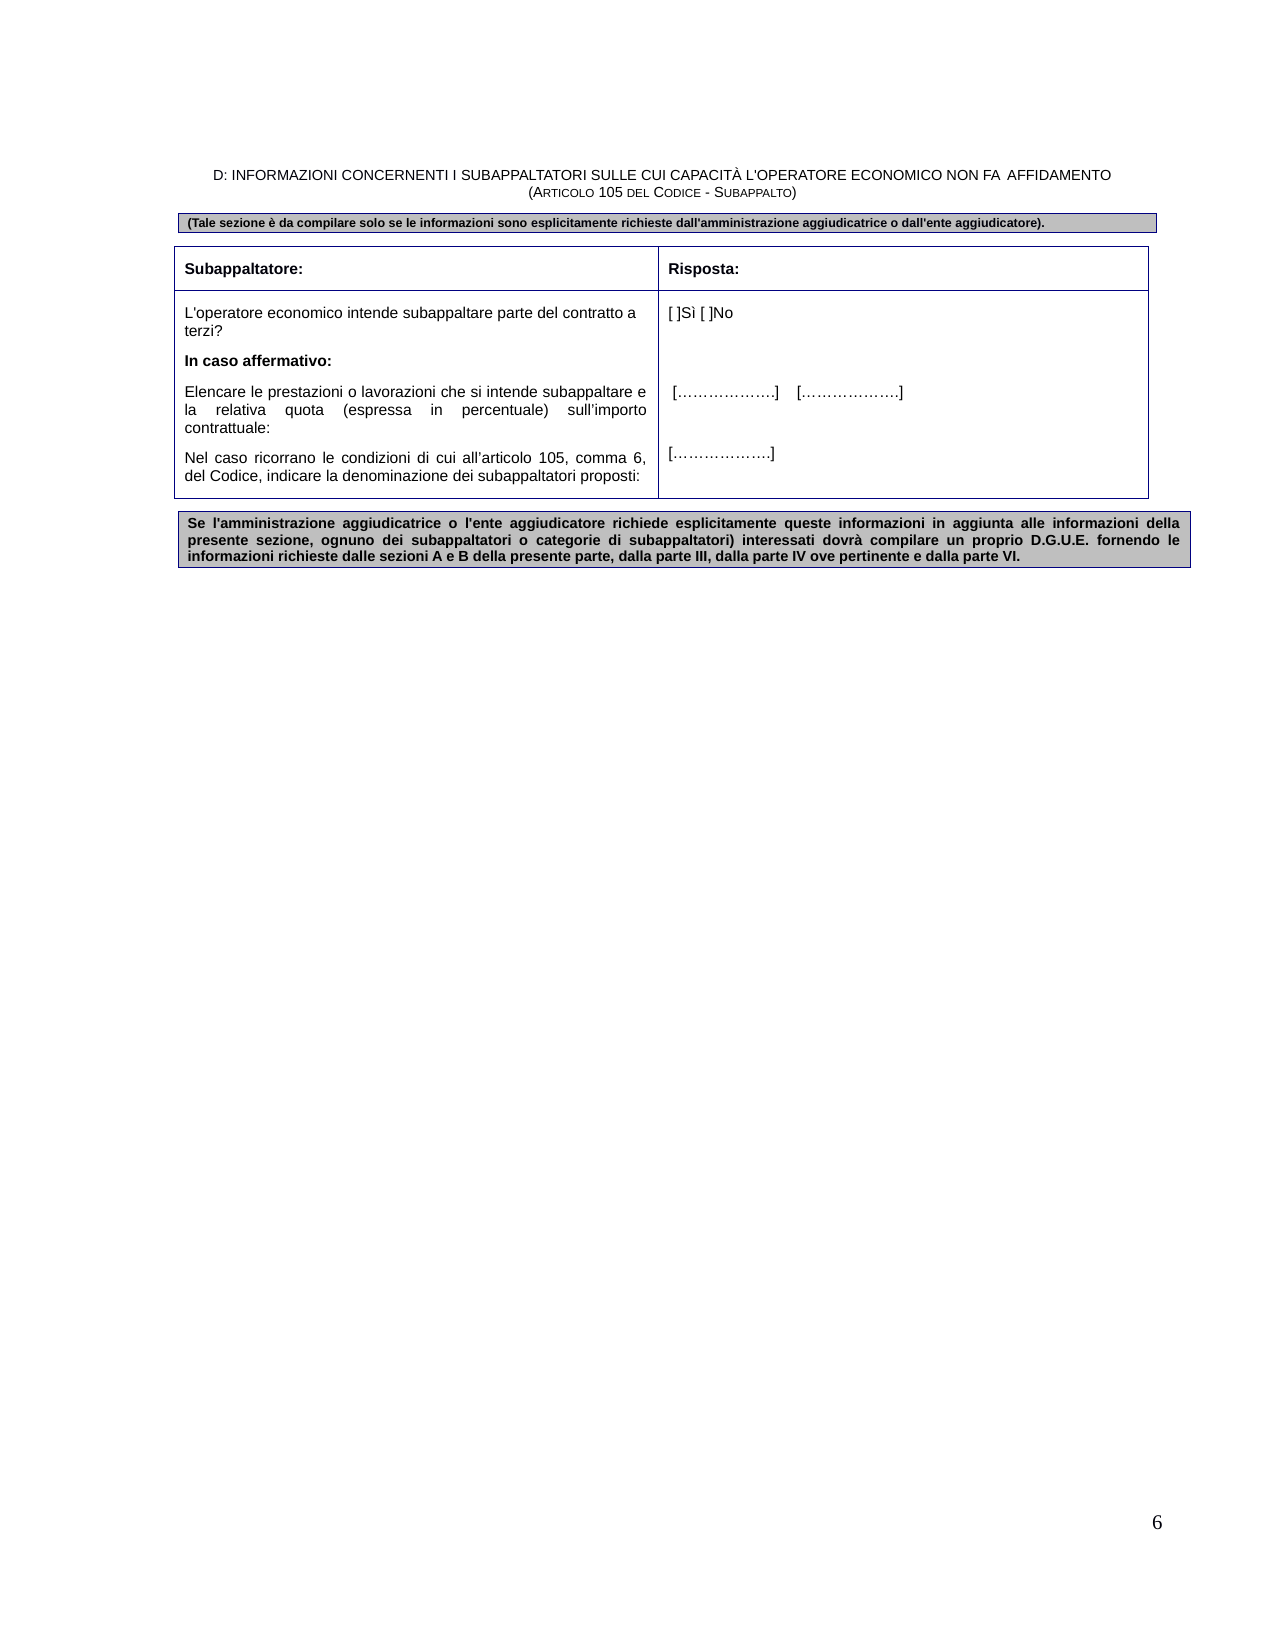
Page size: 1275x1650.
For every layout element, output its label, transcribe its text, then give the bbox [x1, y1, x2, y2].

title Se l'amministrazione aggiudicatrice o l'ente aggiudicatore richiede esplicitamente queste informazioni in aggiunta alle informazioni della presente sezione, ognuno dei subappaltatori o categorie di subappaltatori) interessati dovrà compilare un proprio D.G.U.E. fornendo le informazioni richieste dalle sezioni A e B della presente parte, dalla parte III, dalla parte IV ove pertinente e dalla parte VI. [179, 512, 1190, 567]
title D: Informazioni concernenti i subappaltatori sulle cui capacità l'operatore economico non fa affidamento (Articolo 105 del Codice - Subappalto) [187, 167, 1137, 200]
table_header Subappaltatore: [175, 247, 658, 290]
table_header Risposta: [659, 247, 1148, 290]
table_cell [ ]Sì [ ]No [……………….] [……………….] [……………….] [659, 291, 1148, 498]
table_cell L'operatore economico intende subappaltare parte del contratto a terzi? In caso affermativo: Elencare le prestazioni o lavorazioni che si intende subappaltare e la relativa quota (espressa in percentuale) sull’importo contrattuale: Nel caso ricorrano le condizioni di cui all’articolo 105, comma 6, del Codice, indicare la denominazione dei subappaltatori proposti: [175, 291, 658, 498]
title (Tale sezione è da compilare solo se le informazioni sono esplicitamente richieste dall'amministrazione aggiudicatrice o dall'ente aggiudicatore). [179, 214, 1156, 232]
